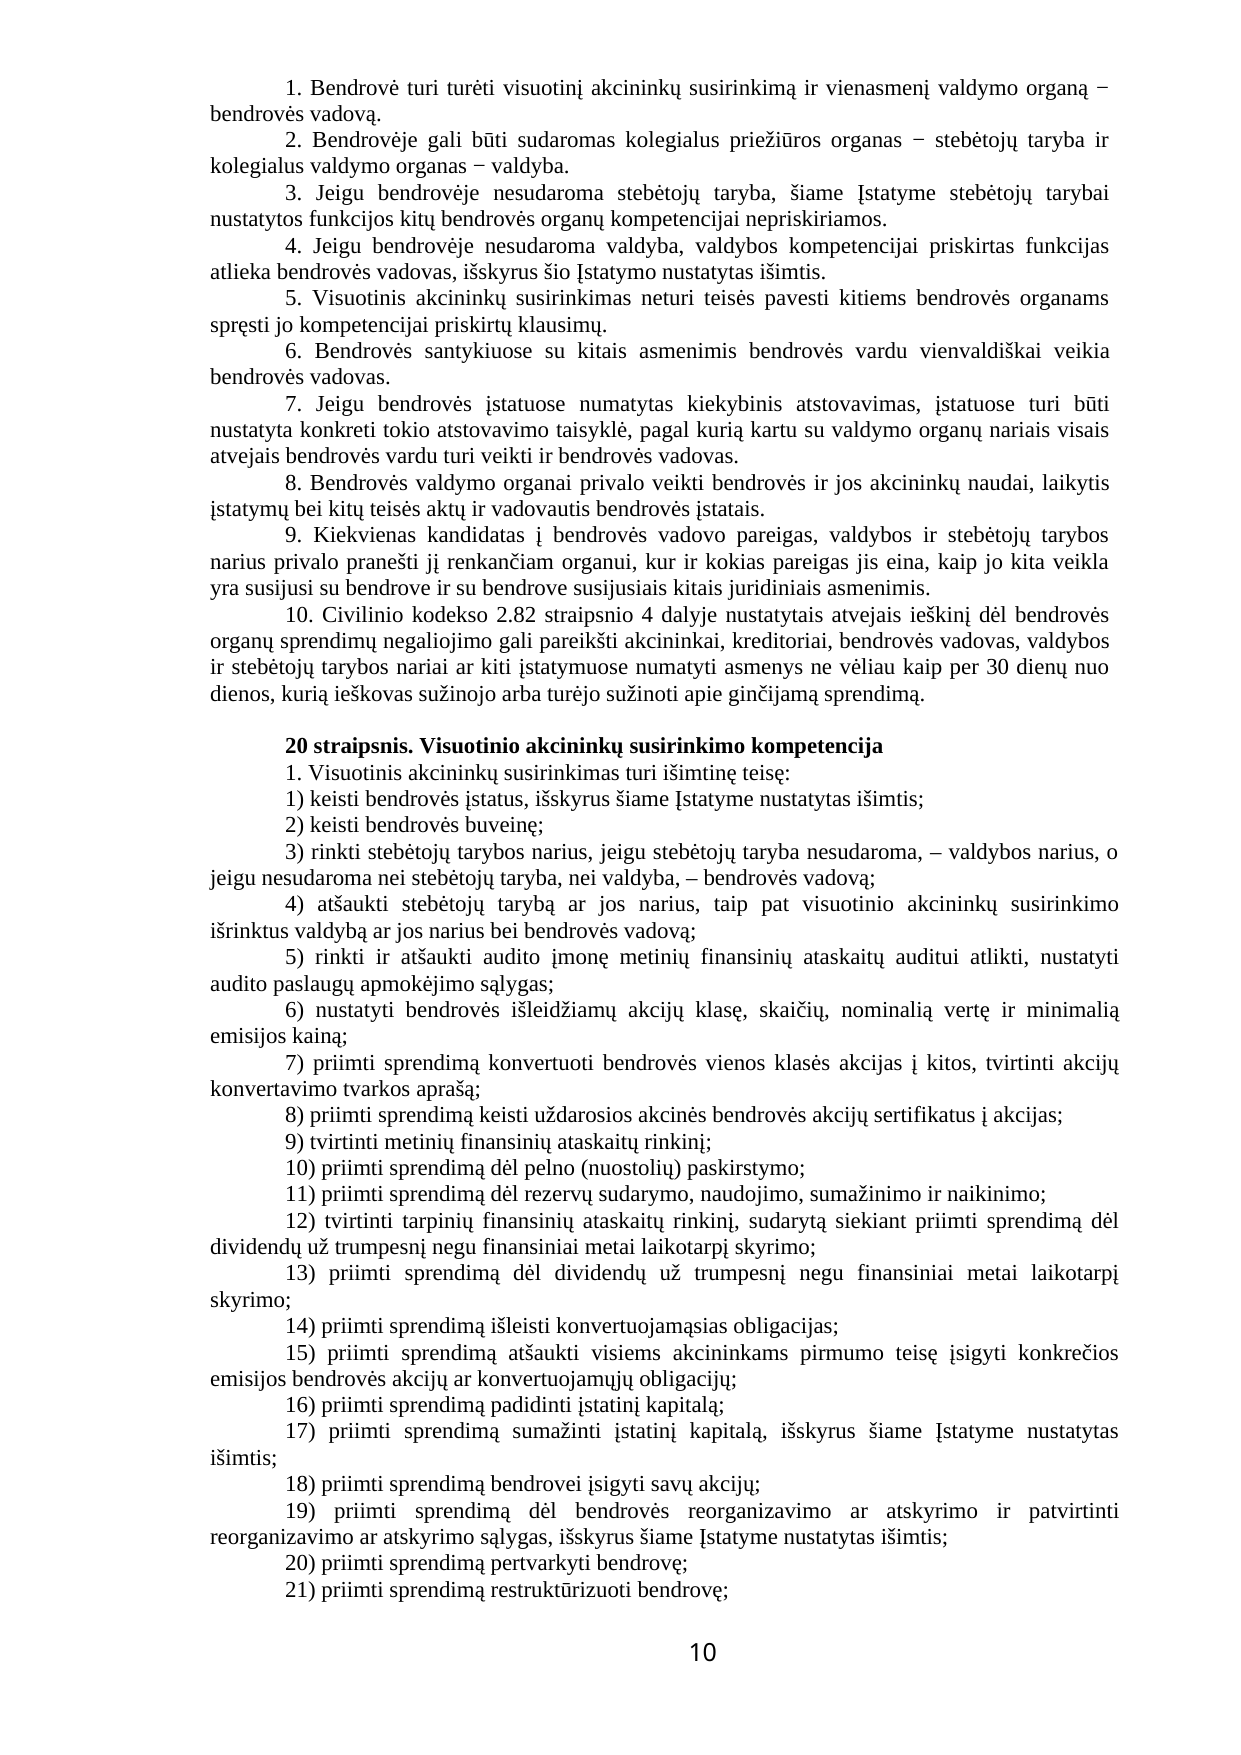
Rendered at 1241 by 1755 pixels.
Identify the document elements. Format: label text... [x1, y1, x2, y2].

text 14) priimti sprendimą išleisti konvertuojamąsias obligacijas; [210, 1312, 1120, 1338]
text 7. Jeigu bendrovės įstatuose numatytas kiekybinis atstovavimas, įstatuose turi būti nustatyta konkreti tokio atstovavimo taisyklė, pagal kurią kartu su valdymo organų nariais visais atvejais bendrovės vardu turi veikti ir bendrovės vadovas. [210, 390, 1111, 469]
text 1) keisti bendrovės įstatus, išskyrus šiame Įstatyme nustatytas išimtis; [210, 785, 1120, 811]
text 21) priimti sprendimą restruktūrizuoti bendrovę; [210, 1576, 1120, 1602]
text 2) keisti bendrovės buveinę; [210, 811, 1120, 838]
text 16) priimti sprendimą padidinti įstatinį kapitalą; [210, 1391, 1120, 1418]
text 4. Jeigu bendrovėje nesudaroma valdyba, valdybos kompetencijai priskirtas funkcijas atlieka bendrovės vadovas, išskyrus šio Įstatymo nustatytas išimtis. [210, 232, 1111, 284]
text 20) priimti sprendimą pertvarkyti bendrovę; [210, 1549, 1120, 1576]
text 3) rinkti stebėtojų tarybos narius, jeigu stebėtojų taryba nesudaroma, – valdybos narius, o jeigu nesudaroma nei stebėtojų taryba, nei valdyba, – bendrovės vadovą; [210, 838, 1120, 891]
text 4) atšaukti stebėtojų tarybą ar jos narius, taip pat visuotinio akcininkų susirinkimo išrinktus valdybą ar jos narius bei bendrovės vadovą; [210, 891, 1120, 943]
text 15) priimti sprendimą atšaukti visiems akcininkams pirmumo teisę įsigyti konkrečios emisijos bendrovės akcijų ar konvertuojamųjų obligacijų; [210, 1338, 1120, 1391]
text 19) priimti sprendimą dėl bendrovės reorganizavimo ar atskyrimo ir patvirtinti reorganizavimo ar atskyrimo sąlygas, išskyrus šiame Įstatyme nustatytas išimtis; [210, 1497, 1120, 1549]
text 3. Jeigu bendrovėje nesudaroma stebėtojų taryba, šiame Įstatyme stebėtojų tarybai nustatytos funkcijos kitų bendrovės organų kompetencijai nepriskiriamos. [210, 179, 1111, 232]
text 9. Kiekvienas kandidatas į bendrovės vadovo pareigas, valdybos ir stebėtojų tarybos narius privalo pranešti jį renkančiam organui, kur ir kokias pareigas jis eina, kaip jo kita veikla yra susijusi su bendrove ir su bendrove susijusiais kitais juridiniais asmenimis. [210, 522, 1111, 601]
text 5) rinkti ir atšaukti audito įmonę metinių finansinių ataskaitų auditui atlikti, nustatyti audito paslaugų apmokėjimo sąlygas; [210, 943, 1120, 996]
text 2. Bendrovėje gali būti sudaromas kolegialus priežiūros organas − stebėtojų taryba ir kolegialus valdymo organas − valdyba. [210, 126, 1111, 179]
text 13) priimti sprendimą dėl dividendų už trumpesnį negu finansiniai metai laikotarpį skyrimo; [210, 1259, 1120, 1312]
text 10. Civilinio kodekso 2.82 straipsnio 4 dalyje nustatytais atvejais ieškinį dėl bendrovės organų sprendimų negaliojimo gali pareikšti akcininkai, kreditoriai, bendrovės vadovas, valdybos ir stebėtojų tarybos nariai ar kiti įstatymuose numatyti asmenys ne vėliau kaip per 30 dienų nuo dienos, kurią ieškovas sužinojo arba turėjo sužinoti apie ginčijamą sprendimą. [210, 601, 1111, 706]
text 1. Visuotinis akcininkų susirinkimas turi išimtinę teisę: [210, 759, 1120, 785]
text 6) nustatyti bendrovės išleidžiamų akcijų klasę, skaičių, nominalią vertę ir minimalią emisijos kainą; [210, 996, 1120, 1049]
text 6. Bendrovės santykiuose su kitais asmenimis bendrovės vardu vienvaldiškai veikia bendrovės vadovas. [210, 337, 1111, 390]
text 8) priimti sprendimą keisti uždarosios akcinės bendrovės akcijų sertifikatus į akcijas; [210, 1101, 1120, 1128]
text 10) priimti sprendimą dėl pelno (nuostolių) paskirstymo; [210, 1154, 1120, 1180]
text 7) priimti sprendimą konvertuoti bendrovės vienos klasės akcijas į kitos, tvirtinti akcijų konvertavimo tvarkos aprašą; [210, 1049, 1120, 1101]
text 17) priimti sprendimą sumažinti įstatinį kapitalą, išskyrus šiame Įstatyme nustatytas išimtis; [210, 1418, 1120, 1470]
text 1. Bendrovė turi turėti visuotinį akcininkų susirinkimą ir vienasmenį valdymo organą − bendrovės vadovą. [210, 73, 1111, 126]
text 18) priimti sprendimą bendrovei įsigyti savų akcijų; [210, 1470, 1120, 1497]
text 20 straipsnis. Visuotinio akcininkų susirinkimo kompetencija [210, 732, 1111, 759]
text 8. Bendrovės valdymo organai privalo veikti bendrovės ir jos akcininkų naudai, laikytis įstatymų bei kitų teisės aktų ir vadovautis bendrovės įstatais. [210, 469, 1111, 522]
text 12) tvirtinti tarpinių finansinių ataskaitų rinkinį, sudarytą siekiant priimti sprendimą dėl dividendų už trumpesnį negu finansiniai metai laikotarpį skyrimo; [210, 1207, 1120, 1259]
text 5. Visuotinis akcininkų susirinkimas neturi teisės pavesti kitiems bendrovės organams spręsti jo kompetencijai priskirtų klausimų. [210, 284, 1111, 337]
text 9) tvirtinti metinių finansinių ataskaitų rinkinį; [210, 1128, 1120, 1154]
text 11) priimti sprendimą dėl rezervų sudarymo, naudojimo, sumažinimo ir naikinimo; [210, 1180, 1120, 1207]
